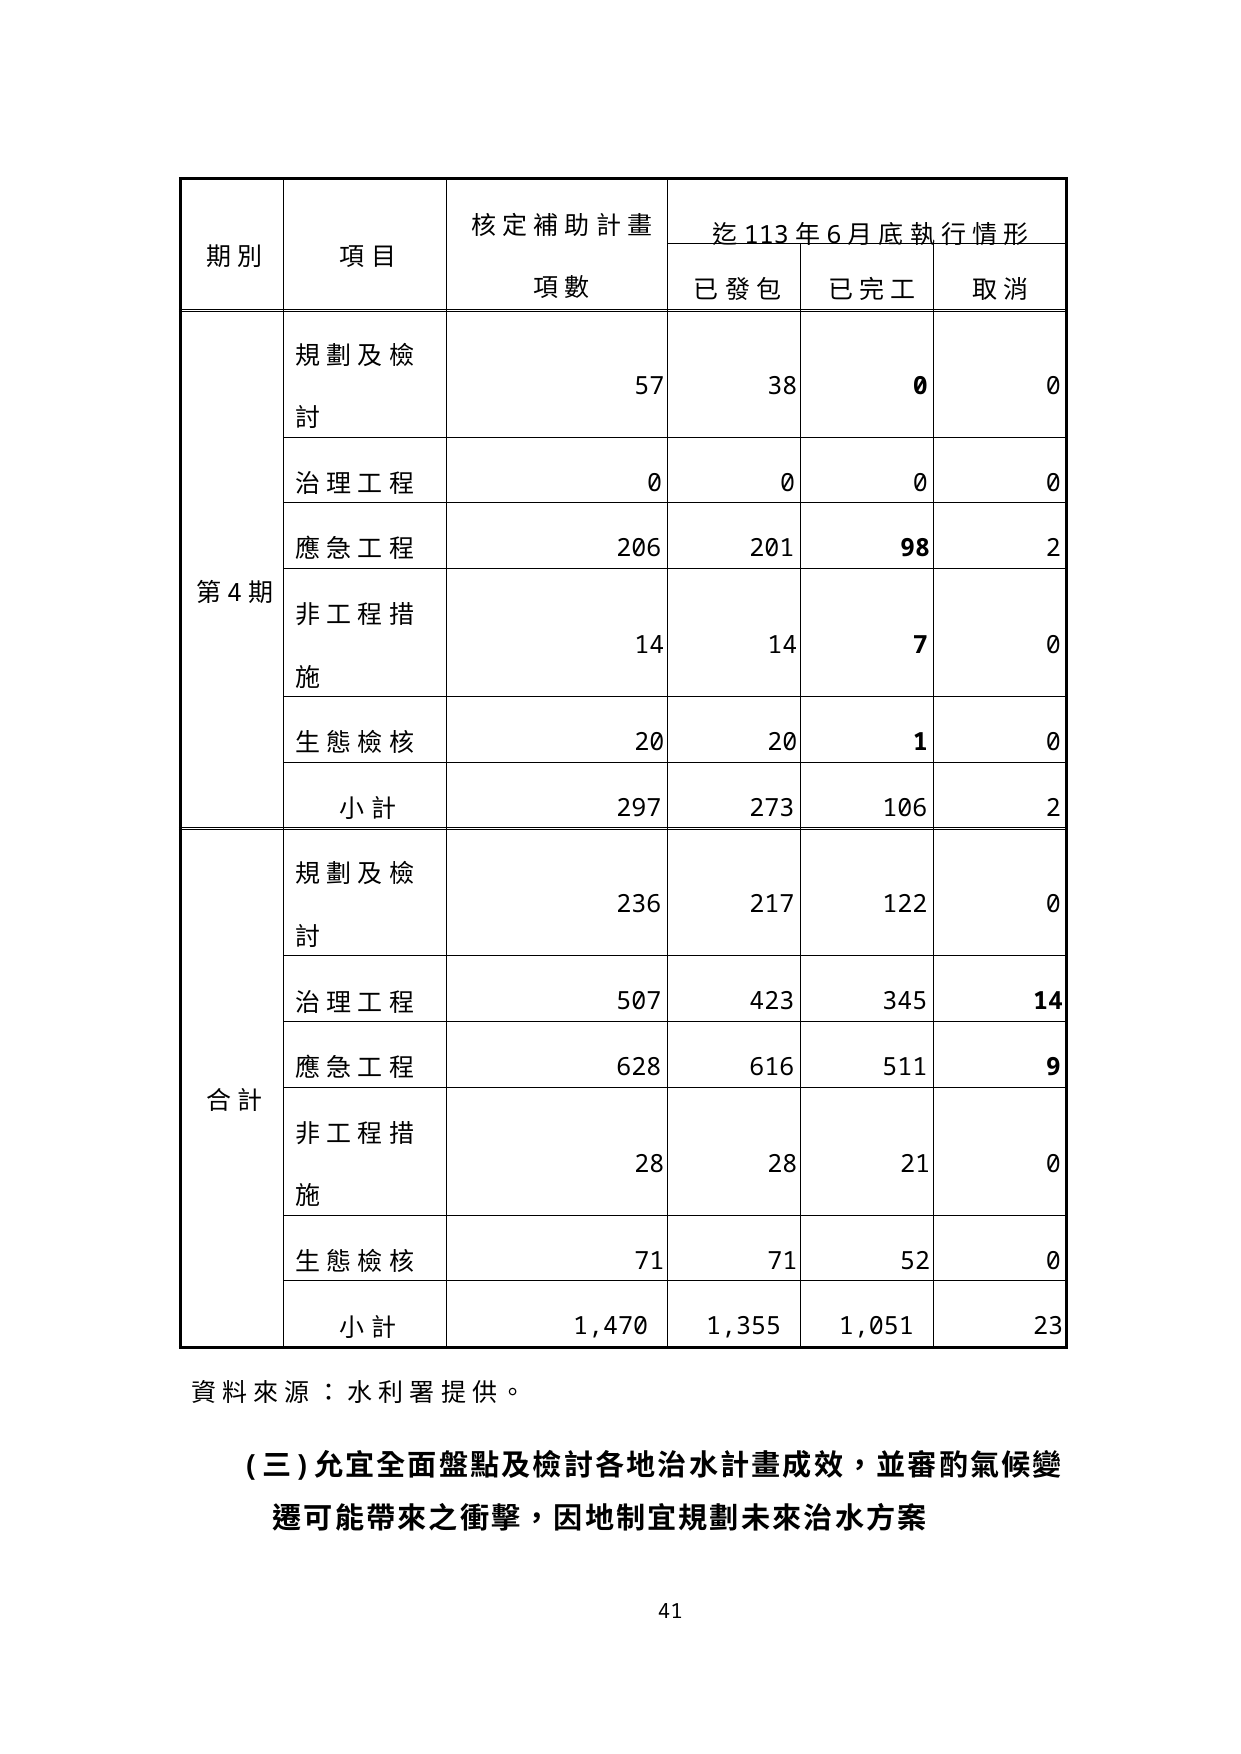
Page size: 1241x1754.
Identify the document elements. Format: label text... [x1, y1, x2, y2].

table_cell 0 [447, 438, 667, 502]
table_cell 0 [934, 438, 1065, 502]
table_cell 236 [447, 830, 667, 955]
table_cell 取消 [934, 244, 1065, 308]
table_cell 2 [934, 763, 1065, 827]
table_cell 23 [934, 1281, 1065, 1346]
table_cell 38 [668, 312, 800, 437]
table_cell 7 [801, 569, 933, 696]
table_cell 20 [668, 697, 800, 762]
table_cell 616 [668, 1022, 800, 1087]
table_header 核定補助計畫項數 [447, 180, 667, 308]
table_header 期別 [182, 180, 283, 308]
table_cell 已發包 [668, 244, 800, 308]
text 資料來源：水利署提供。 [179, 1349, 1063, 1412]
table_cell 273 [668, 763, 800, 827]
table_cell 非工程措施 [284, 569, 446, 696]
table_cell 規劃及檢討 [284, 312, 446, 437]
table_cell 628 [447, 1022, 667, 1087]
table_cell 1,355 [668, 1281, 800, 1346]
table_cell 217 [668, 830, 800, 955]
table_cell 71 [668, 1216, 800, 1280]
table_cell 206 [447, 503, 667, 568]
table_cell 1 [801, 697, 933, 762]
table_cell 小計 [284, 763, 446, 827]
table_cell 2 [934, 503, 1065, 568]
table_cell 98 [801, 503, 933, 568]
table_cell 122 [801, 830, 933, 955]
table_cell 71 [447, 1216, 667, 1280]
table_cell 非工程措施 [284, 1088, 446, 1215]
table_cell 9 [934, 1022, 1065, 1087]
table_cell 423 [668, 956, 800, 1021]
table_cell 345 [801, 956, 933, 1021]
table_header 迄113年6月底執行情形 [668, 180, 1065, 243]
table_cell 應急工程 [284, 1022, 446, 1087]
table_cell 1,470 [447, 1281, 667, 1346]
text (三)允宜全面盤點及檢討各地治水計畫成效，並審酌氣候變遷可能帶來之衝擊，因地制宜規劃未來治水方案 [236, 1412, 1063, 1537]
table_cell 52 [801, 1216, 933, 1280]
table_cell 已完工 [801, 244, 933, 308]
table_cell 第4期 [182, 312, 283, 827]
table_cell 0 [801, 312, 933, 437]
table_cell 21 [801, 1088, 933, 1215]
table_cell 20 [447, 697, 667, 762]
table_cell 28 [668, 1088, 800, 1215]
table_cell 治理工程 [284, 438, 446, 502]
table_cell 小計 [284, 1281, 446, 1346]
table_cell 201 [668, 503, 800, 568]
table_header 項目 [284, 180, 446, 308]
table_cell 1,051 [801, 1281, 933, 1346]
table_cell 治理工程 [284, 956, 446, 1021]
table_cell 0 [934, 569, 1065, 696]
table_cell 合計 [182, 830, 283, 1346]
table_cell 14 [668, 569, 800, 696]
table_cell 57 [447, 312, 667, 437]
table_cell 生態檢核 [284, 1216, 446, 1280]
table_cell 28 [447, 1088, 667, 1215]
table_cell 511 [801, 1022, 933, 1087]
table_cell 應急工程 [284, 503, 446, 568]
table_cell 106 [801, 763, 933, 827]
table_cell 297 [447, 763, 667, 827]
table_cell 0 [934, 312, 1065, 437]
table_cell 0 [934, 697, 1065, 762]
table_cell 0 [934, 1088, 1065, 1215]
table_cell 0 [934, 830, 1065, 955]
table_cell 0 [934, 1216, 1065, 1280]
table_cell 生態檢核 [284, 697, 446, 762]
table_cell 0 [801, 438, 933, 502]
table_cell 0 [668, 438, 800, 502]
table_cell 規劃及檢討 [284, 830, 446, 955]
table_cell 507 [447, 956, 667, 1021]
table_cell 14 [447, 569, 667, 696]
table_cell 14 [934, 956, 1065, 1021]
